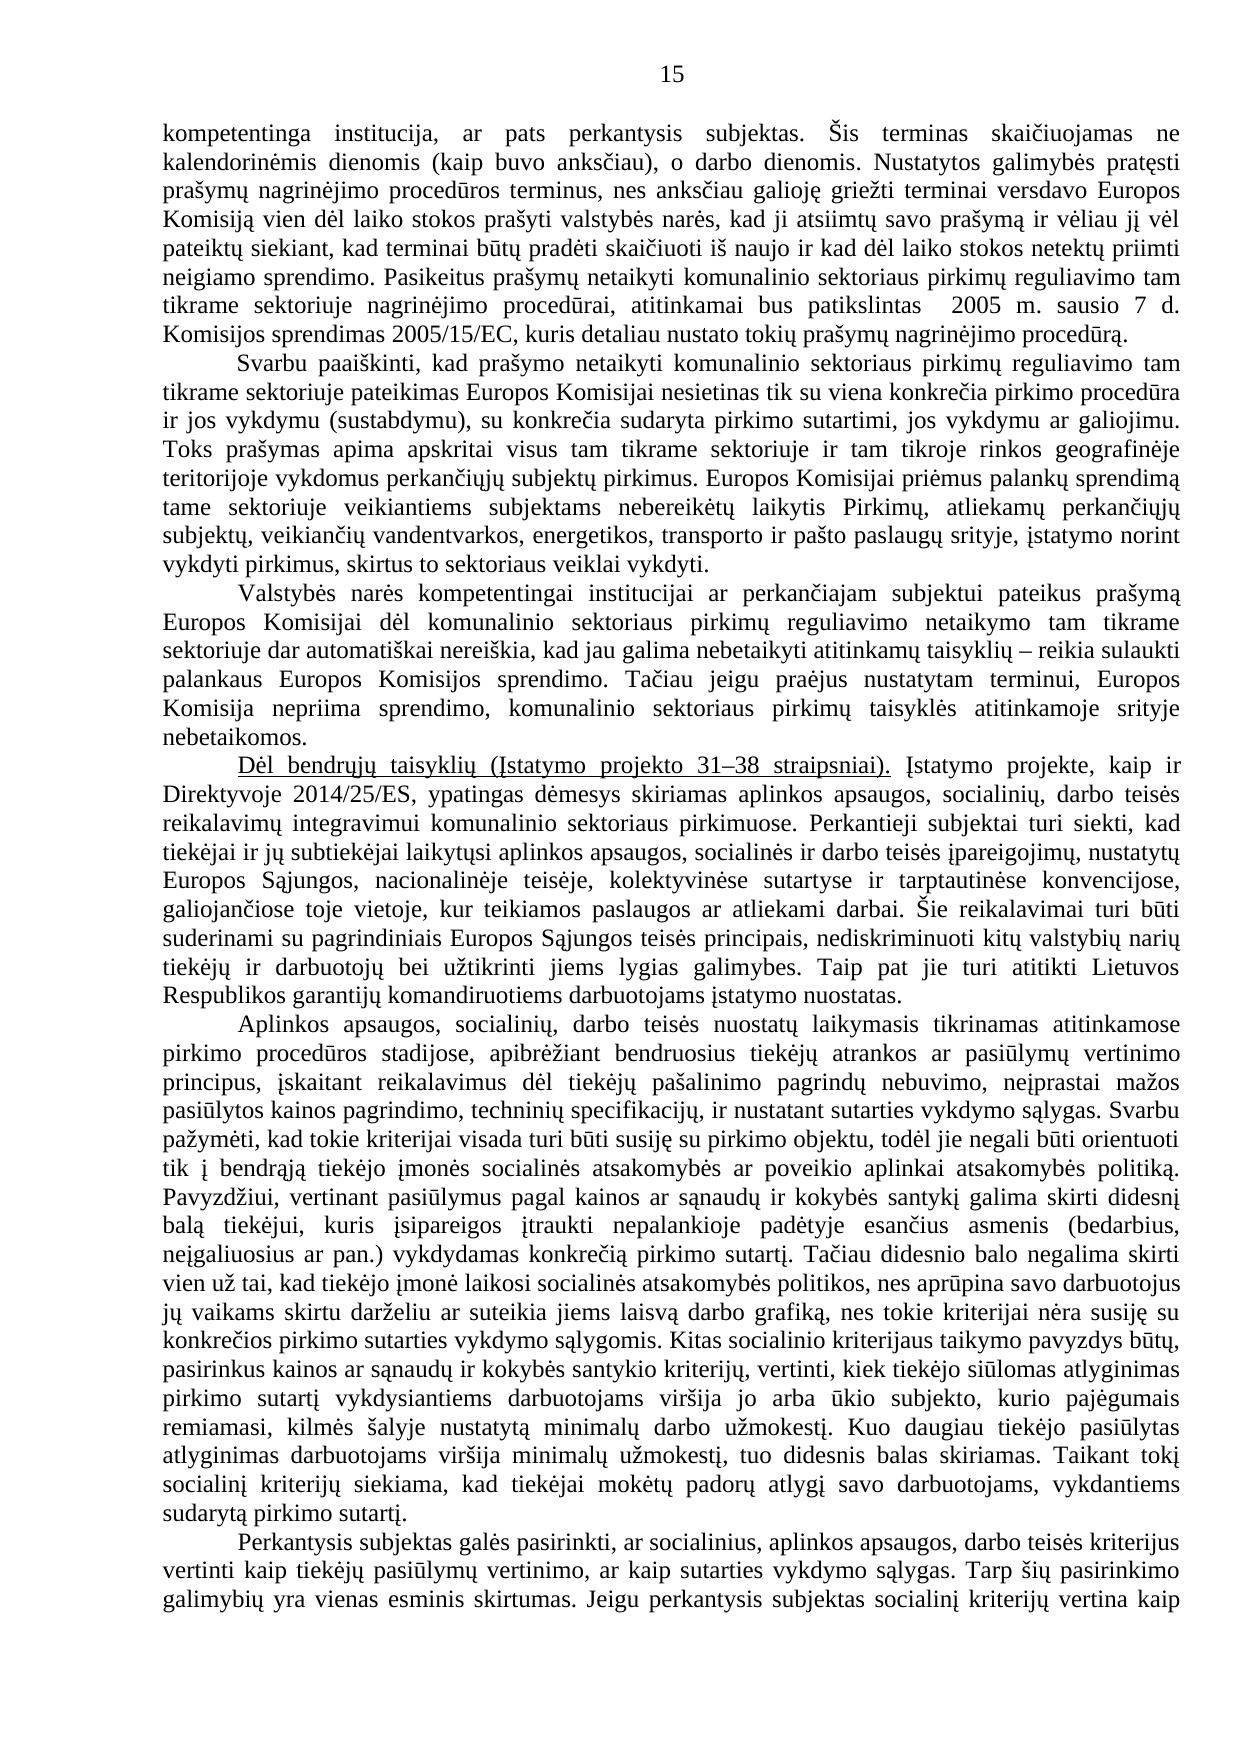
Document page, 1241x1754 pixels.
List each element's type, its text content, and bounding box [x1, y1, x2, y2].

text Perkantysis subjektas galės pasirinkti, ar socialinius, aplinkos apsaugos, darbo teisės kriterijus vertinti kaip tiekėjų pasiūlymų vertinimo, ar kaip sutarties vykdymo sąlygas. Tarp šių pasirinkimo galimybių yra vienas esminis skirtumas. Jeigu perkantysis subjektas socialinį kriterijų vertina kaip [162, 1527, 1181, 1613]
text Svarbu paaiškinti, kad prašymo netaikyti komunalinio sektoriaus pirkimų reguliavimo tam tikrame sektoriuje pateikimas Europos Komisijai nesietinas tik su viena konkrečia pirkimo procedūra ir jos vykdymu (sustabdymu), su konkrečia sudaryta pirkimo sutartimi, jos vykdymu ar galiojimu. Toks prašymas apima apskritai visus tam tikrame sektoriuje ir tam tikroje rinkos geografinėje teritorijoje vykdomus perkančiųjų subjektų pirkimus. Europos Komisijai priėmus palankų sprendimą tame sektoriuje veikiantiems subjektams nebereikėtų laikytis Pirkimų, atliekamų perkančiųjų subjektų, veikiančių vandentvarkos, energetikos, transporto ir pašto paslaugų srityje, įstatymo norint vykdyti pirkimus, skirtus to sektoriaus veiklai vykdyti. [162, 348, 1181, 578]
text Aplinkos apsaugos, socialinių, darbo teisės nuostatų laikymasis tikrinamas atitinkamose pirkimo procedūros stadijose, apibrėžiant bendruosius tiekėjų atrankos ar pasiūlymų vertinimo principus, įskaitant reikalavimus dėl tiekėjų pašalinimo pagrindų nebuvimo, neįprastai mažos pasiūlytos kainos pagrindimo, techninių specifikacijų, ir nustatant sutarties vykdymo sąlygas. Svarbu pažymėti, kad tokie kriterijai visada turi būti susiję su pirkimo objektu, todėl jie negali būti orientuoti tik į bendrąją tiekėjo įmonės socialinės atsakomybės ar poveikio aplinkai atsakomybės politiką. Pavyzdžiui, vertinant pasiūlymus pagal kainos ar sąnaudų ir kokybės santykį galima skirti didesnį balą tiekėjui, kuris įsipareigos įtraukti nepalankioje padėtyje esančius asmenis (bedarbius, neįgaliuosius ar pan.) vykdydamas konkrečią pirkimo sutartį. Tačiau didesnio balo negalima skirti vien už tai, kad tiekėjo įmonė laikosi socialinės atsakomybės politikos, nes aprūpina savo darbuotojus jų vaikams skirtu darželiu ar suteikia jiems laisvą darbo grafiką, nes tokie kriterijai nėra susiję su konkrečios pirkimo sutarties vykdymo sąlygomis. Kitas socialinio kriterijaus taikymo pavyzdys būtų, pasirinkus kainos ar sąnaudų ir kokybės santykio kriterijų, vertinti, kiek tiekėjo siūlomas atlyginimas pirkimo sutartį vykdysiantiems darbuotojams viršija jo arba ūkio subjekto, kurio pajėgumais remiamasi, kilmės šalyje nustatytą minimalų darbo užmokestį. Kuo daugiau tiekėjo pasiūlytas atlyginimas darbuotojams viršija minimalų užmokestį, tuo didesnis balas skiriamas. Taikant tokį socialinį kriterijų siekiama, kad tiekėjai mokėtų padorų atlygį savo darbuotojams, vykdantiems sudarytą pirkimo sutartį. [162, 1009, 1181, 1527]
text Dėl bendrųjų taisyklių (Įstatymo projekto 31–38 straipsniai). Įstatymo projekte, kaip ir Direktyvoje 2014/25/ES, ypatingas dėmesys skiriamas aplinkos apsaugos, socialinių, darbo teisės reikalavimų integravimui komunalinio sektoriaus pirkimuose. Perkantieji subjektai turi siekti, kad tiekėjai ir jų subtiekėjai laikytųsi aplinkos apsaugos, socialinės ir darbo teisės įpareigojimų, nustatytų Europos Sąjungos, nacionalinėje teisėje, kolektyvinėse sutartyse ir tarptautinėse konvencijose, galiojančiose toje vietoje, kur teikiamos paslaugos ar atliekami darbai. Šie reikalavimai turi būti suderinami su pagrindiniais Europos Sąjungos teisės principais, nediskriminuoti kitų valstybių narių tiekėjų ir darbuotojų bei užtikrinti jiems lygias galimybes. Taip pat jie turi atitikti Lietuvos Respublikos garantijų komandiruotiems darbuotojams įstatymo nuostatas. [162, 751, 1181, 1009]
text kompetentinga institucija, ar pats perkantysis subjektas. Šis terminas skaičiuojamas ne kalendorinėmis dienomis (kaip buvo anksčiau), o darbo dienomis. Nustatytos galimybės pratęsti prašymų nagrinėjimo procedūros terminus, nes anksčiau galioję griežti terminai versdavo Europos Komisiją vien dėl laiko stokos prašyti valstybės narės, kad ji atsiimtų savo prašymą ir vėliau jį vėl pateiktų siekiant, kad terminai būtų pradėti skaičiuoti iš naujo ir kad dėl laiko stokos netektų priimti neigiamo sprendimo. Pasikeitus prašymų netaikyti komunalinio sektoriaus pirkimų reguliavimo tam tikrame sektoriuje nagrinėjimo procedūrai, atitinkamai bus patikslintas 2005 m. sausio 7 d. Komisijos sprendimas 2005/15/EC, kuris detaliau nustato tokių prašymų nagrinėjimo procedūrą. [162, 118, 1181, 348]
text Valstybės narės kompetentingai institucijai ar perkančiajam subjektui pateikus prašymą Europos Komisijai dėl komunalinio sektoriaus pirkimų reguliavimo netaikymo tam tikrame sektoriuje dar automatiškai nereiškia, kad jau galima nebetaikyti atitinkamų taisyklių – reikia sulaukti palankaus Europos Komisijos sprendimo. Tačiau jeigu praėjus nustatytam terminui, Europos Komisija nepriima sprendimo, komunalinio sektoriaus pirkimų taisyklės atitinkamoje srityje nebetaikomos. [162, 578, 1181, 751]
